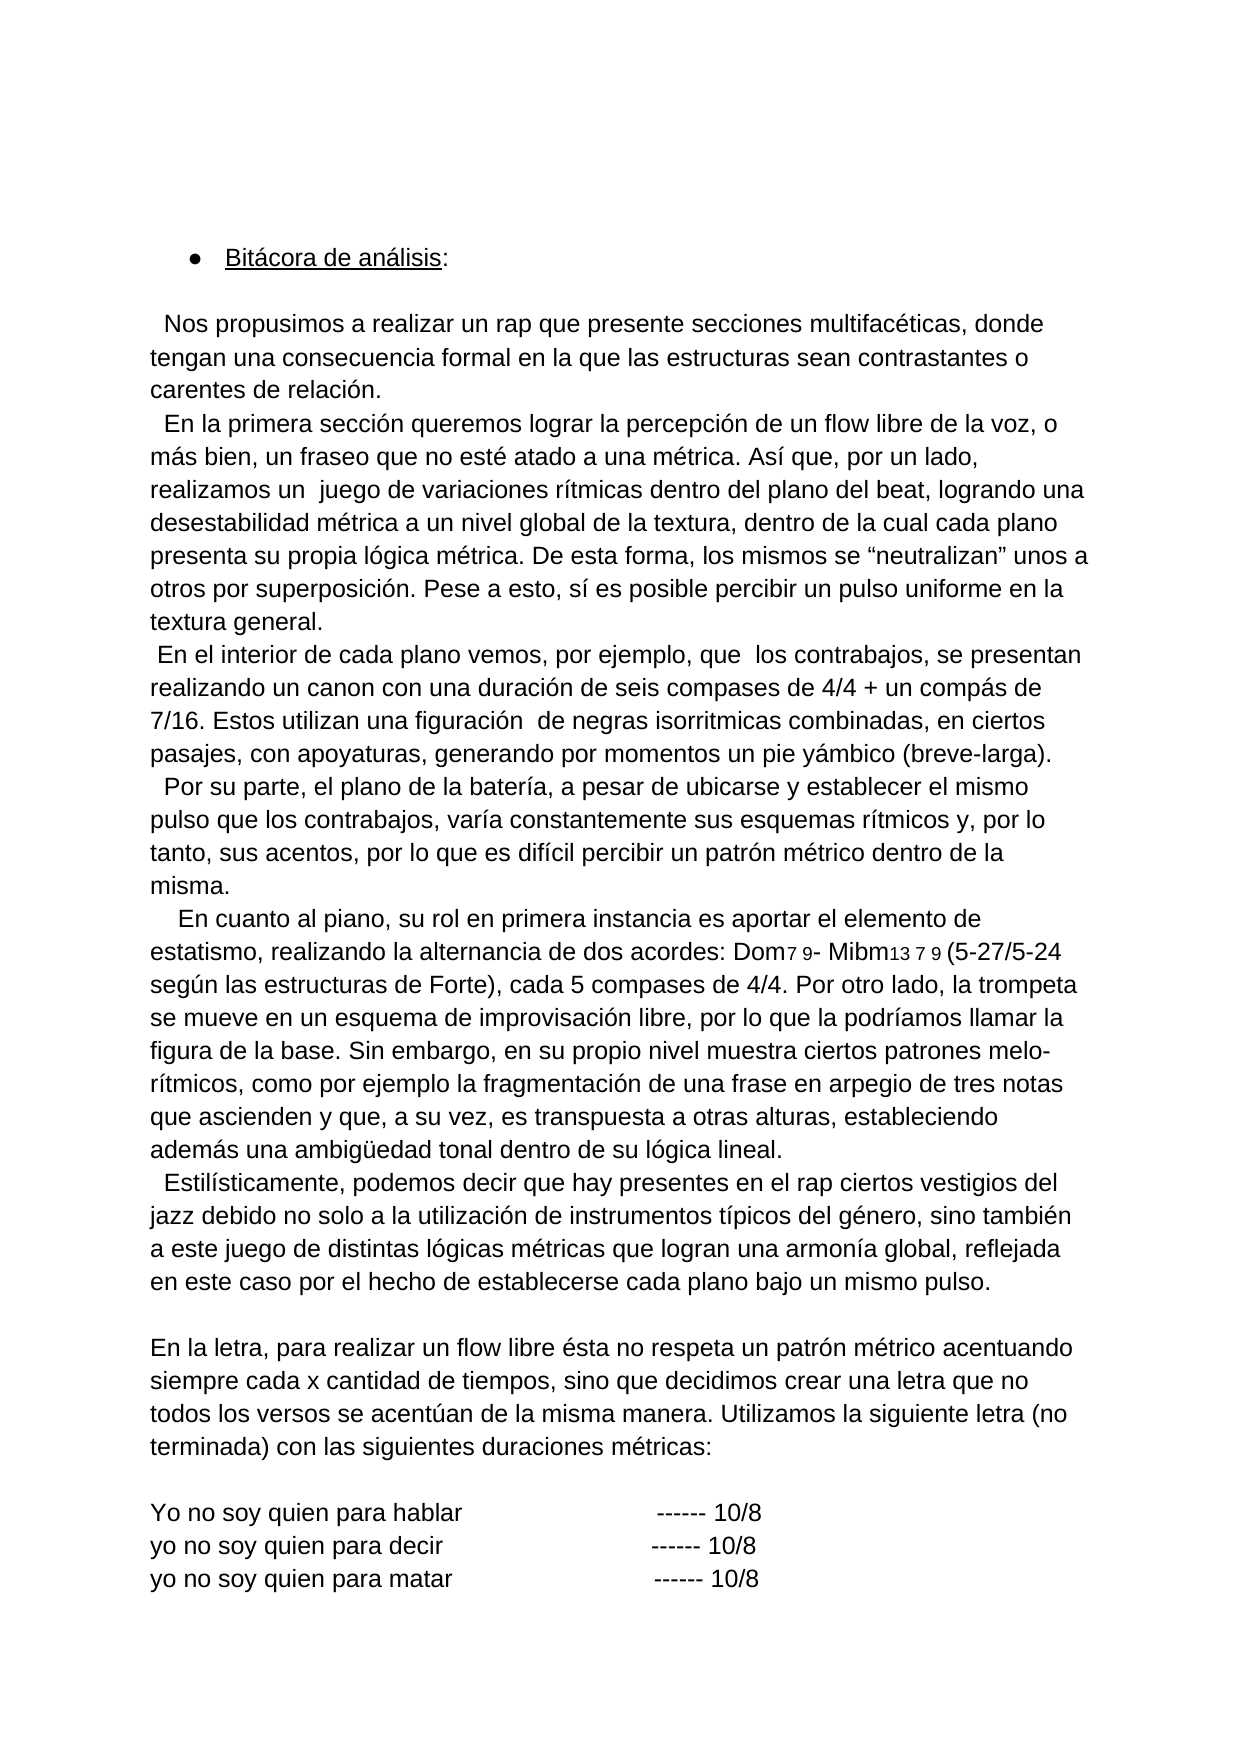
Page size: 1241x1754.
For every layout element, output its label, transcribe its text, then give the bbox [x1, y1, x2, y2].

text En la primera sección queremos lograr la percepción de un flow libre de la voz, o más bien, un fraseo que no esté atado a una métrica. Así que, por un lado, realizamos un juego de variaciones rítmicas dentro del plano del beat, logrando una desestabilidad métrica a un nivel global de la textura, dentro de la cual cada plano presenta su propia lógica métrica. De esta forma, los mismos se “neutralizan” unos a otros por superposición. Pese a esto, sí es posible percibir un pulso uniforme en la textura general. [150, 408, 1090, 635]
text En la letra, para realizar un flow libre ésta no respeta un patrón métrico acentuando siempre cada x cantidad de tiempos, sino que decidimos crear una letra que no todos los versos se acentúan de la misma manera. Utilizamos la siguiente letra (no terminada) con las siguientes duraciones métricas: [150, 1333, 1090, 1461]
text Estilísticamente, podemos decir que hay presentes en el rap ciertos vestigios del jazz debido no solo a la utilización de instrumentos típicos del género, sino también a este juego de distintas lógicas métricas que logran una armonía global, reflejada en este caso por el hecho de establecerse cada plano bajo un mismo pulso. [150, 1168, 1090, 1296]
text yo no soy quien para matar ------ 10/8 [150, 1564, 1090, 1593]
text En el interior de cada plano vemos, por ejemplo, que los contrabajos, se presentan realizando un canon con una duración de seis compases de 4/4 + un compás de 7/16. Estos utilizan una figuración de negras isorritmicas combinadas, en ciertos pasajes, con apoyaturas, generando por momentos un pie yámbico (breve-larga). [150, 640, 1090, 767]
text Por su parte, el plano de la batería, a pesar de ubicarse y establecer el mismo pulso que los contrabajos, varía constantemente sus esquemas rítmicos y, por lo tanto, sus acentos, por lo que es difícil percibir un patrón métrico dentro de la misma. [150, 772, 1090, 899]
text En cuanto al piano, su rol en primera instancia es aportar el elemento de estatismo, realizando la alternancia de dos acordes: Dom7 9- Mibm13 7 9 (5-27/5-24 según las estructuras de Forte), cada 5 compases de 4/4. Por otro lado, la trompeta se mueve en un esquema de improvisación libre, por lo que la podríamos llamar la figura de la base. Sin embargo, en su propio nivel muestra ciertos patrones melo-rítmicos, como por ejemplo la fragmentación de una frase en arpegio de tres notas que ascienden y que, a su vez, es transpuesta a otras alturas, estableciendo además una ambigüedad tonal dentro de su lógica lineal. [150, 904, 1090, 1164]
text yo no soy quien para decir ------ 10/8 [150, 1531, 1090, 1560]
text Yo no soy quien para hablar ------ 10/8 [150, 1498, 1090, 1527]
list Bitácora de análisis: [187, 243, 1090, 272]
text Nos propusimos a realizar un rap que presente secciones multifacéticas, donde tengan una consecuencia formal en la que las estructuras sean contrastantes o carentes de relación. [150, 309, 1090, 404]
